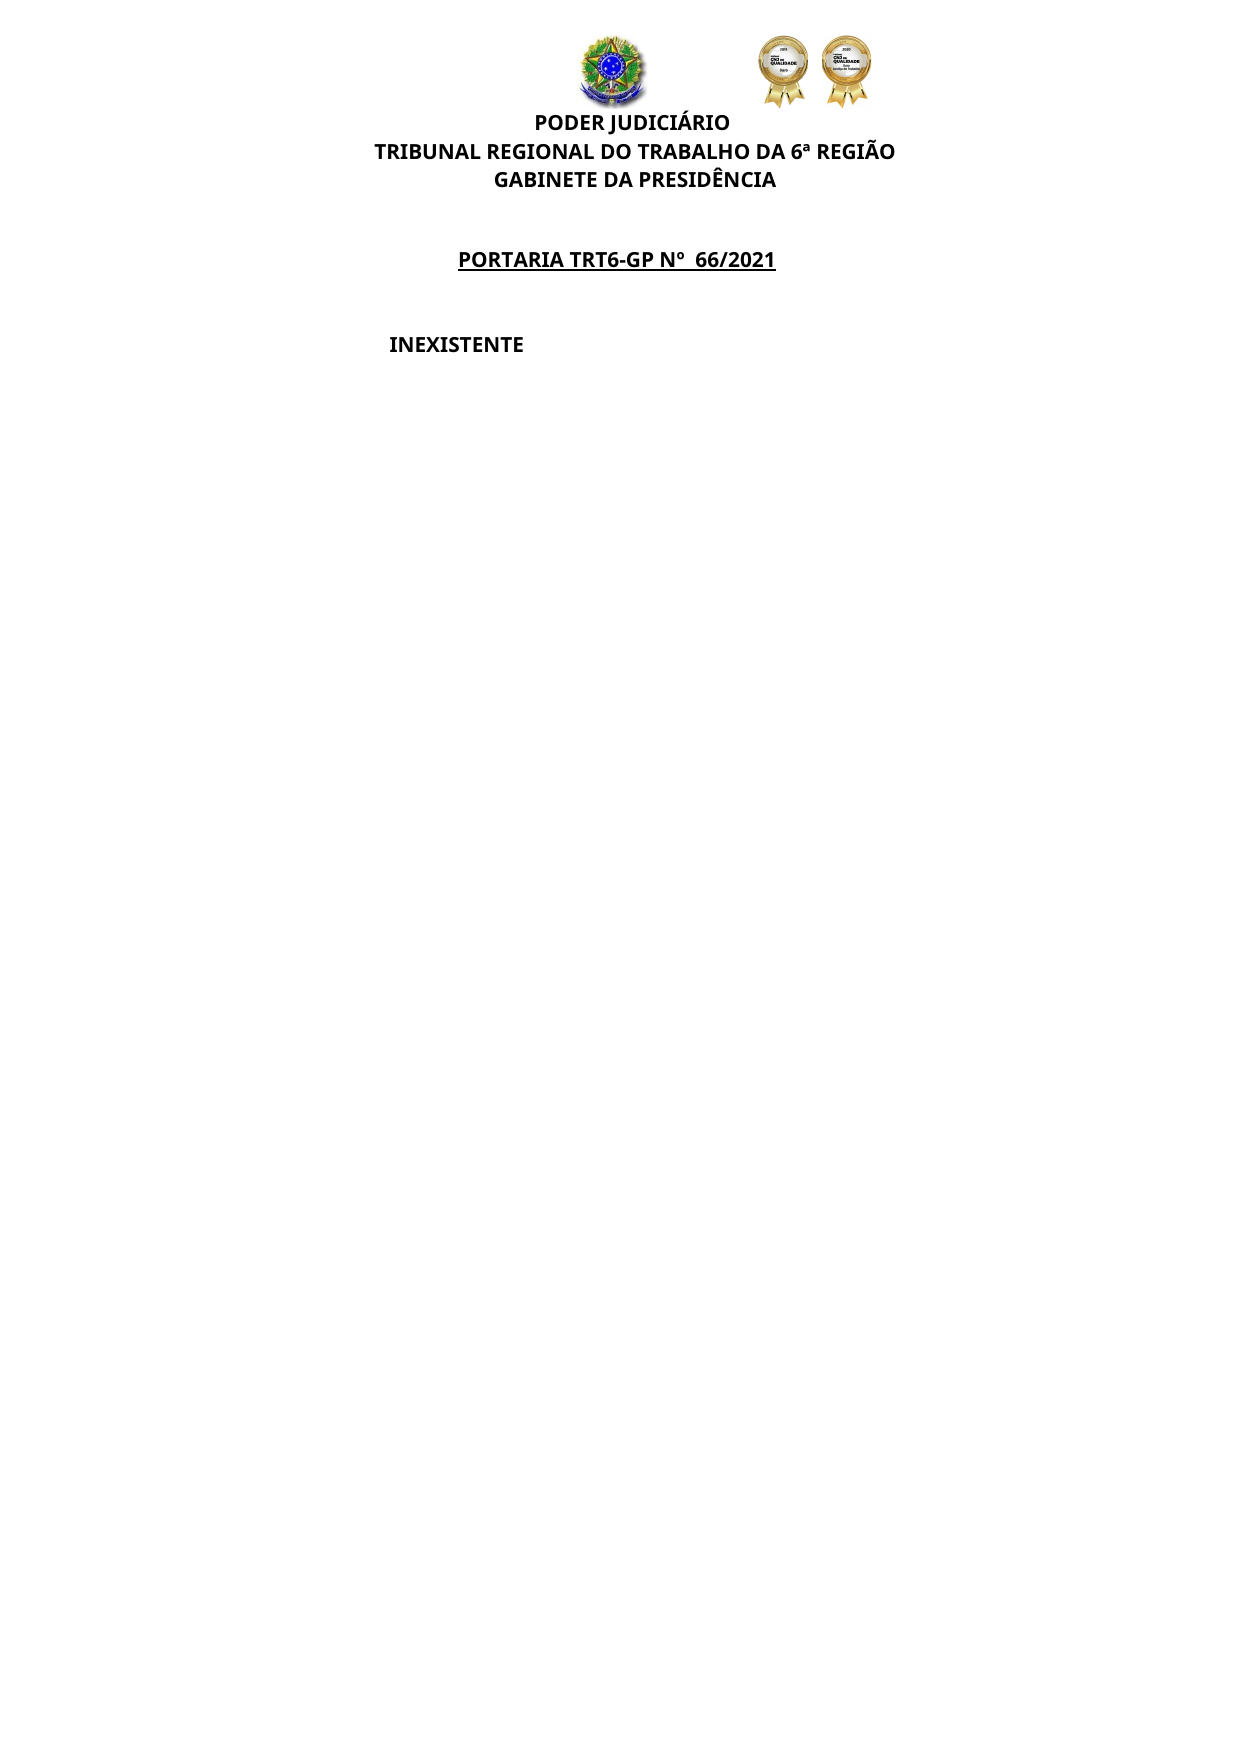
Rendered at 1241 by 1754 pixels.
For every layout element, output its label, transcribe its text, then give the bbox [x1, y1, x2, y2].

picture [758, 35, 808, 109]
picture [822, 35, 872, 109]
picture [577, 35, 648, 109]
text INEXISTENTE [177, 330, 1056, 359]
text PORTARIA TRT6-GP Nº 66/2021 [177, 245, 1056, 273]
